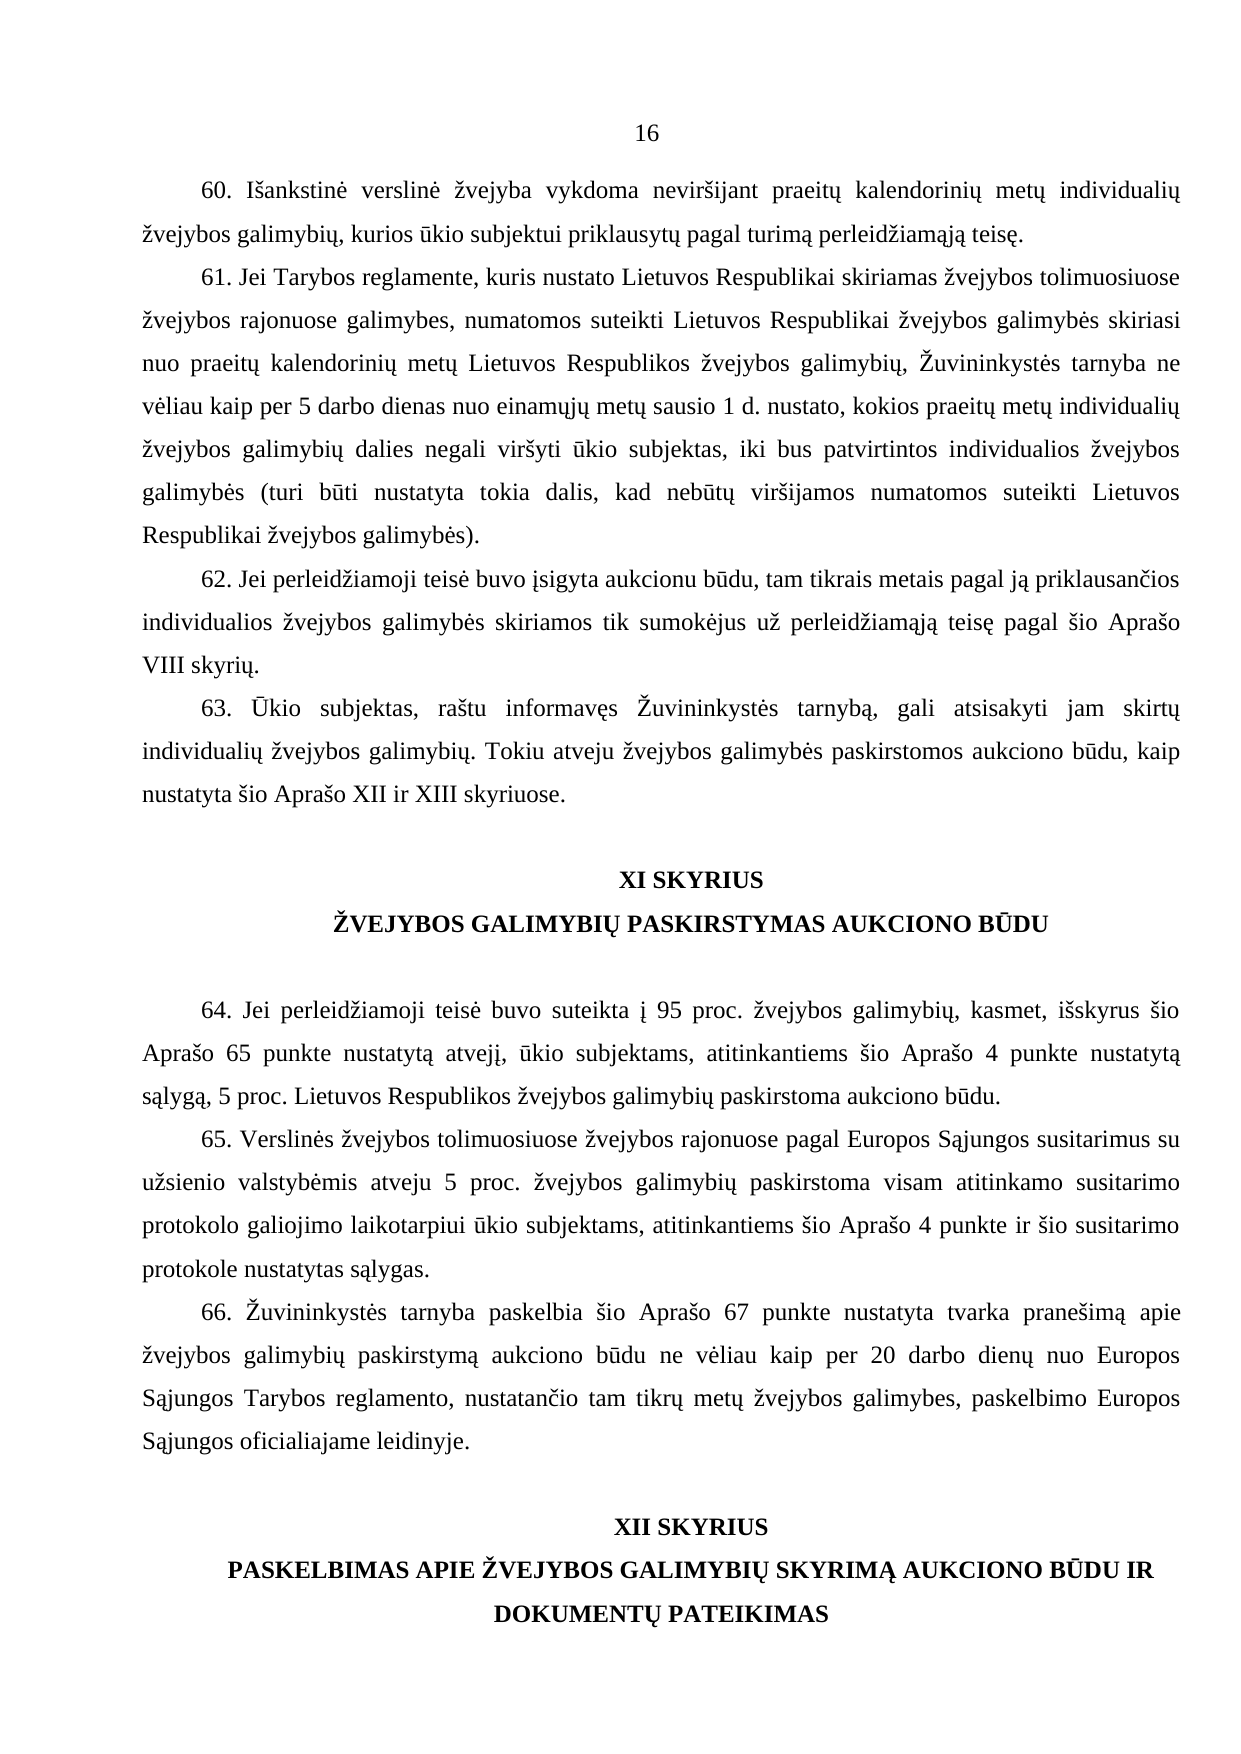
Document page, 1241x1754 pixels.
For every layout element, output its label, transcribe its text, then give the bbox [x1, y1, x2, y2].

text XII SKYRIUS [142, 1512, 1181, 1541]
text 62. Jei perleidžiamoji teisė buvo įsigyta aukcionu būdu, tam tikrais metais pagal ją priklausančios individualios žvejybos galimybės skiriamos tik sumokėjus už perleidžiamąją teisę pagal šio Aprašo VIII skyrių. [142, 564, 1181, 679]
text 60. Išankstinė verslinė žvejyba vykdoma neviršijant praeitų kalendorinių metų individualių žvejybos galimybių, kurios ūkio subjektui priklausytų pagal turimą perleidžiamąją teisę. [142, 176, 1181, 247]
text 65. Verslinės žvejybos tolimuosiuose žvejybos rajonuose pagal Europos Sąjungos susitarimus su užsienio valstybėmis atveju 5 proc. žvejybos galimybių paskirstoma visam atitinkamo susitarimo protokolo galiojimo laikotarpiui ūkio subjektams, atitinkantiems šio Aprašo 4 punkte ir šio susitarimo protokole nustatytas sąlygas. [142, 1124, 1181, 1282]
text ŽVEJYBOS GALIMYBIŲ PASKIRSTYMAS AUKCIONO BŪDU [142, 909, 1181, 937]
text XI SKYRIUS [142, 866, 1181, 894]
text 64. Jei perleidžiamoji teisė buvo suteikta į 95 proc. žvejybos galimybių, kasmet, išskyrus šio Aprašo 65 punkte nustatytą atvejį, ūkio subjektams, atitinkantiems šio Aprašo 4 punkte nustatytą sąlygą, 5 proc. Lietuvos Respublikos žvejybos galimybių paskirstoma aukciono būdu. [142, 995, 1181, 1110]
text 63. Ūkio subjektas, raštu informavęs Žuvininkystės tarnybą, gali atsisakyti jam skirtų individualių žvejybos galimybių. Tokiu atveju žvejybos galimybės paskirstomos aukciono būdu, kaip nustatyta šio Aprašo XII ir XIII skyriuose. [142, 693, 1181, 808]
text 66. Žuvininkystės tarnyba paskelbia šio Aprašo 67 punkte nustatyta tvarka pranešimą apie žvejybos galimybių paskirstymą aukciono būdu ne vėliau kaip per 20 darbo dienų nuo Europos Sąjungos Tarybos reglamento, nustatančio tam tikrų metų žvejybos galimybes, paskelbimo Europos Sąjungos oficialiajame leidinyje. [142, 1297, 1181, 1455]
text PASKELBIMAS APIE ŽVEJYBOS GALIMYBIŲ SKYRIMĄ AUKCIONO BŪDU IR DOKUMENTŲ PATEIKIMAS [142, 1556, 1181, 1627]
text 61. Jei Tarybos reglamente, kuris nustato Lietuvos Respublikai skiriamas žvejybos tolimuosiuose žvejybos rajonuose galimybes, numatomos suteikti Lietuvos Respublikai žvejybos galimybės skiriasi nuo praeitų kalendorinių metų Lietuvos Respublikos žvejybos galimybių, Žuvininkystės tarnyba ne vėliau kaip per 5 darbo dienas nuo einamųjų metų sausio 1 d. nustato, kokios praeitų metų individualių žvejybos galimybių dalies negali viršyti ūkio subjektas, iki bus patvirtintos individualios žvejybos galimybės (turi būti nustatyta tokia dalis, kad nebūtų viršijamos numatomos suteikti Lietuvos Respublikai žvejybos galimybės). [142, 262, 1181, 549]
